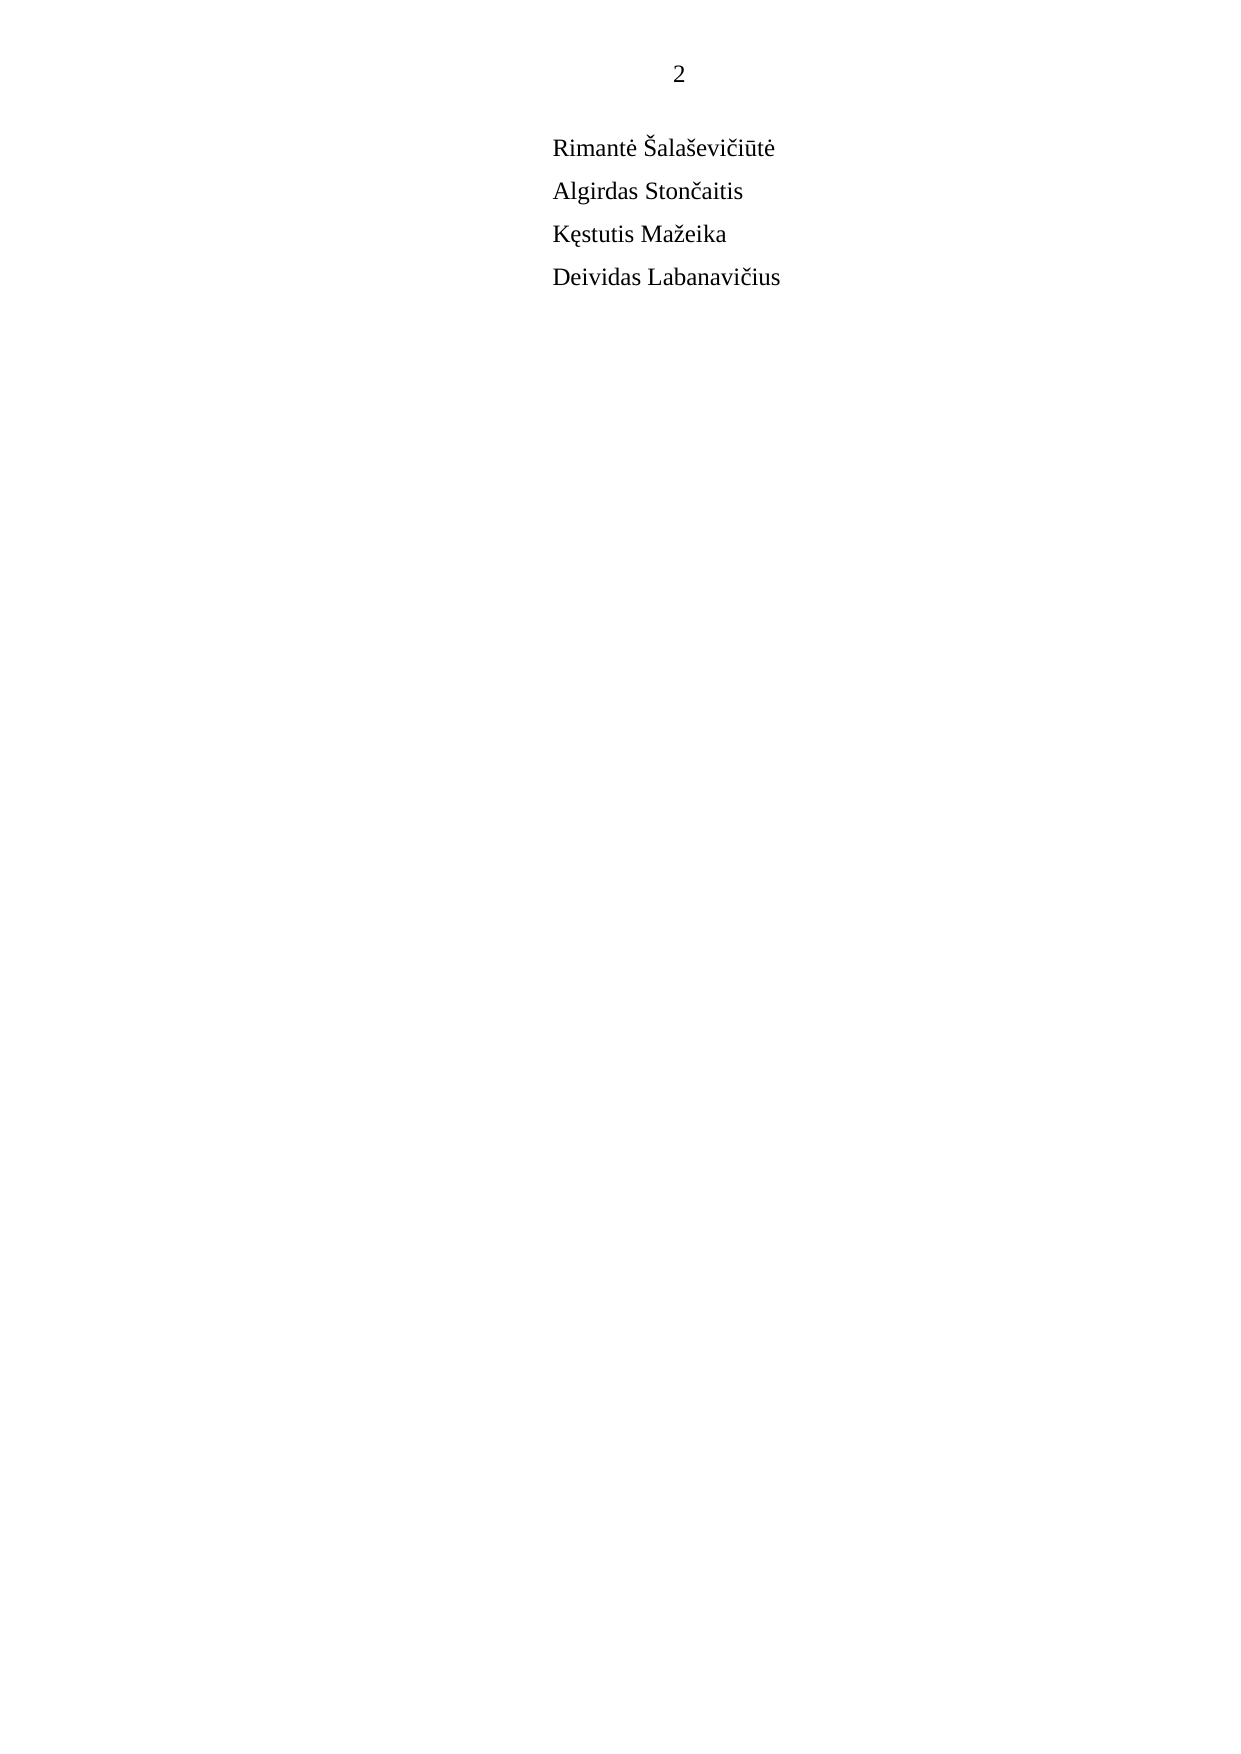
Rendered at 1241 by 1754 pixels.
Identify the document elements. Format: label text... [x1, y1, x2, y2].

text Rimantė Šalaševičiūtė [177, 133, 1181, 162]
text Deividas Labanavičius [177, 262, 1181, 291]
text Algirdas Stončaitis [177, 176, 1181, 205]
text Kęstutis Mažeika [177, 219, 1181, 248]
